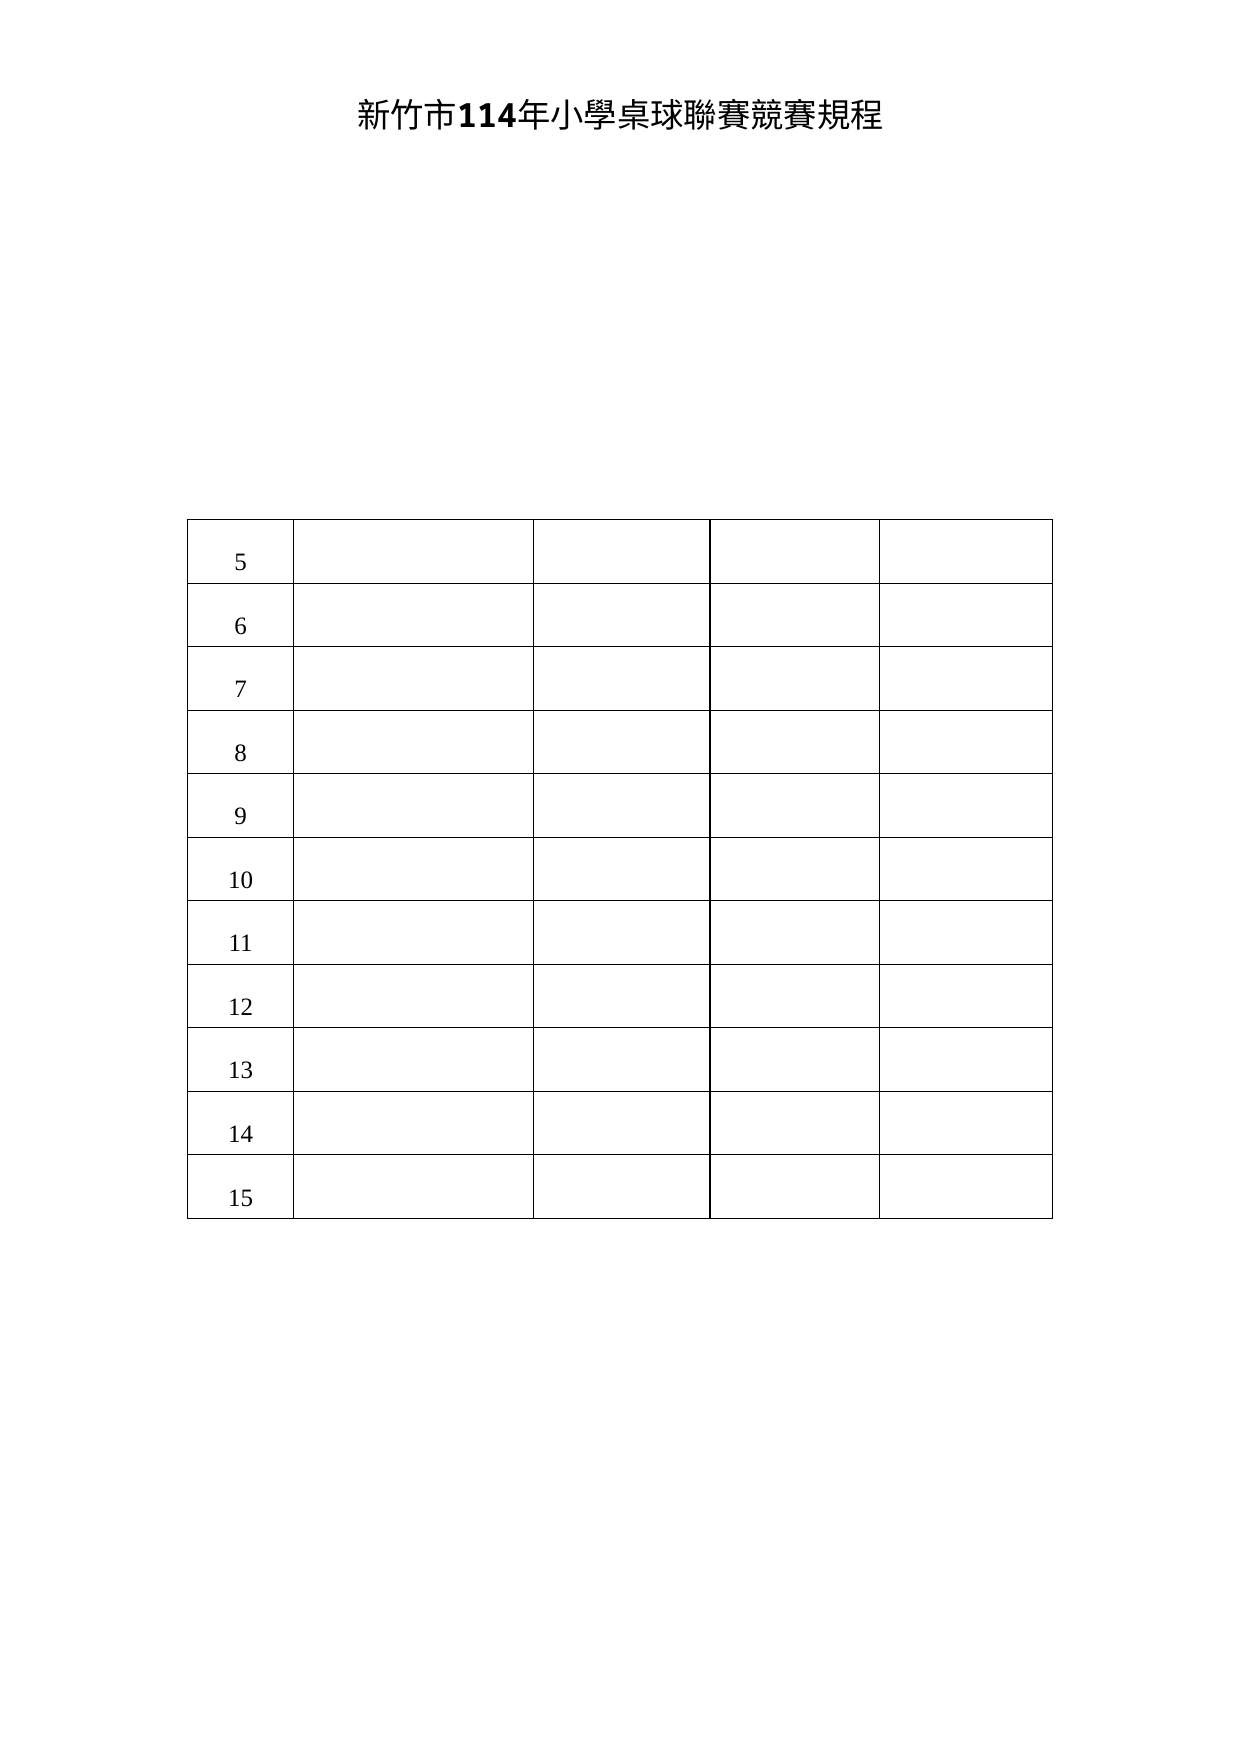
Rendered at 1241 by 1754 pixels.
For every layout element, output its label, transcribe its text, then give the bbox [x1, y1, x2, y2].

table_cell 12 [188, 965, 293, 1027]
table_cell [534, 901, 709, 964]
table_cell [711, 520, 879, 582]
table_cell [534, 1028, 709, 1091]
table_cell [880, 1092, 1052, 1154]
table_cell [711, 901, 879, 964]
table_cell [294, 647, 533, 709]
table_cell 9 [188, 774, 293, 837]
table_cell 10 [188, 838, 293, 900]
table_cell [711, 965, 879, 1027]
table_cell [294, 520, 533, 582]
table_cell [294, 584, 533, 646]
table_cell [534, 774, 709, 837]
table_cell 8 [188, 711, 293, 773]
table_cell [534, 647, 709, 709]
table_cell [534, 584, 709, 646]
table_cell [880, 774, 1052, 837]
table_cell [880, 647, 1052, 709]
table_cell [880, 1155, 1052, 1218]
table_cell [294, 1028, 533, 1091]
table_cell [880, 1028, 1052, 1091]
table_cell [711, 1155, 879, 1218]
table_cell 6 [188, 584, 293, 646]
table_cell [534, 711, 709, 773]
table_cell [880, 965, 1052, 1027]
table_cell [294, 965, 533, 1027]
table_cell 15 [188, 1155, 293, 1218]
table_cell [294, 711, 533, 773]
table_cell [534, 838, 709, 900]
table_cell [711, 838, 879, 900]
table_cell 5 [188, 520, 293, 582]
table_cell [711, 584, 879, 646]
table_cell 11 [188, 901, 293, 964]
table_cell [534, 1155, 709, 1218]
table_cell [534, 965, 709, 1027]
table_cell [294, 774, 533, 837]
table_cell [880, 520, 1052, 582]
table_cell [711, 647, 879, 709]
table_cell [880, 838, 1052, 900]
table_cell [711, 711, 879, 773]
table_cell [294, 1092, 533, 1154]
table_cell [880, 711, 1052, 773]
table_cell [711, 774, 879, 837]
table_cell [294, 838, 533, 900]
table_cell [294, 901, 533, 964]
table_cell [534, 520, 709, 582]
table_cell [294, 1155, 533, 1218]
table_cell [711, 1092, 879, 1154]
table_cell [880, 901, 1052, 964]
table_cell [880, 584, 1052, 646]
table_cell [534, 1092, 709, 1154]
table_cell 13 [188, 1028, 293, 1091]
table_cell [711, 1028, 879, 1091]
table_cell 14 [188, 1092, 293, 1154]
table_cell 7 [188, 647, 293, 709]
